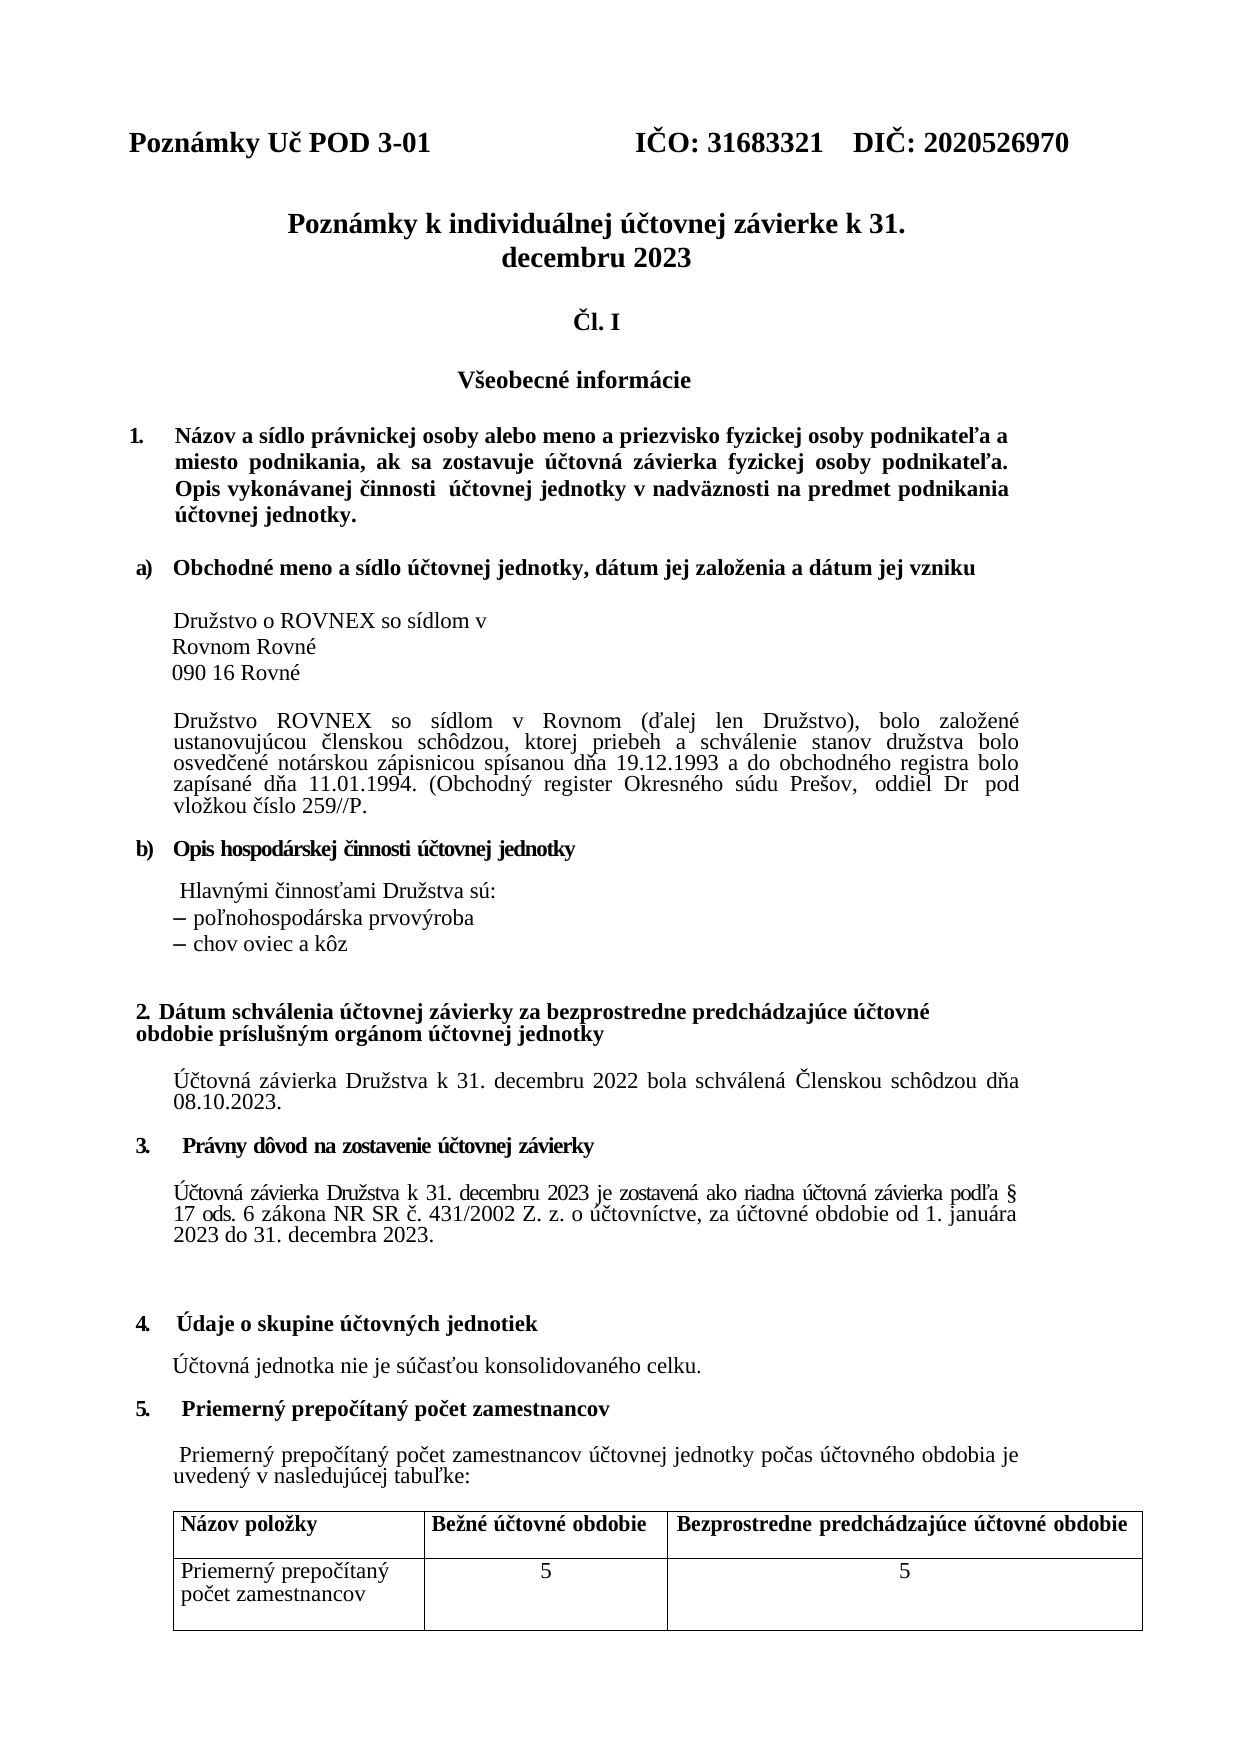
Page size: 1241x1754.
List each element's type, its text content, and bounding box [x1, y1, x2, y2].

table_cell 5 [668, 1559, 1142, 1630]
list Dátum schválenia účtovnej závierky za bezprostredne predchádzajúce účtovné obdobie príslušným orgánom účtovnej jednotky [136, 998, 943, 1046]
list poľnohospodárska prvovýroba [173, 904, 1122, 930]
list chov oviec a kôz [173, 930, 1122, 956]
table_cell Priemerný prepočítaný počet zamestnancov [174, 1559, 424, 1630]
list Údaje o skupine účtovných jednotiek [135, 1310, 1122, 1336]
text Účtovná závierka Družstva k 31. decembru 2023 je zostavená ako riadna účtovná závierka podľa § 17 ods. 6 zákona NR SR č. 431/2002 Z. z. o účtovníctve, za účtovné obdobie od 1. januára 2023 do 31. decembra 2023. [173, 1178, 1018, 1247]
list Priemerný prepočítaný počet zamestnancov [135, 1395, 1122, 1421]
table_header Názov položky [174, 1512, 424, 1557]
list Obchodné meno a sídlo účtovnej jednotky, dátum jej založenia a dátum jej vzniku [136, 554, 1122, 580]
text Družstvo o ROVNEX so sídlom v Rovnom Rovné [172, 607, 505, 659]
list Právny dôvod na zostavenie účtovnej závierky [135, 1132, 1122, 1158]
table_header Bežné účtovné obdobie [425, 1512, 667, 1557]
list Názov a sídlo právnickej osoby alebo meno a priezvisko fyzickej osoby podnikateľa a miesto podnikania, ak sa zostavuje účtovná závierka fyzickej osoby podnikateľa. Opis vykonávanej činnosti účtovnej jednotky v nadväznosti na predmet podnikania účtovnej jednotky. [129, 422, 1009, 527]
text Poznámky k individuálnej účtovnej závierke k 31. decembru 2023 [227, 207, 965, 274]
subtitle Poznámky Uč POD 3-01 IČO: 31683321 DIČ: 2020526970 [129, 125, 1122, 159]
text Účtovná jednotka nie je súčasťou konsolidovaného celku. [172, 1352, 1122, 1379]
text Družstvo ROVNEX so sídlom v Rovnom (ďalej len Družstvo), bolo založené ustanovujúcou členskou schôdzou, ktorej priebeh a schválenie stanov družstva bolo osvedčené notárskou zápisnicou spísanou dňa 19.12.1993 a do obchodného registra bolo zapísané dňa 11.01.1994. (Obchodný register Okresného súdu Prešov, oddiel Dr pod vložkou číslo 259//P. [173, 707, 1019, 818]
text Hlavnými činnosťami Družstva sú: [179, 878, 1122, 904]
list Opis hospodárskej činnosti účtovnej jednotky [136, 836, 1122, 862]
text Priemerný prepočítaný počet zamestnancov účtovnej jednotky počas účtovného obdobia je uvedený v nasledujúcej tabuľke: [173, 1441, 1019, 1489]
text 090 16 Rovné [172, 659, 1122, 686]
text Účtovná závierka Družstva k 31. decembru 2022 bola schválená Členskou schôdzou dňa 08.10.2023. [173, 1067, 1019, 1115]
subtitle Čl. I [227, 307, 966, 336]
table_header Bezprostredne predchádzajúce účtovné obdobie [668, 1512, 1142, 1557]
table_cell 5 [425, 1559, 667, 1630]
text Všeobecné informácie [183, 365, 965, 393]
